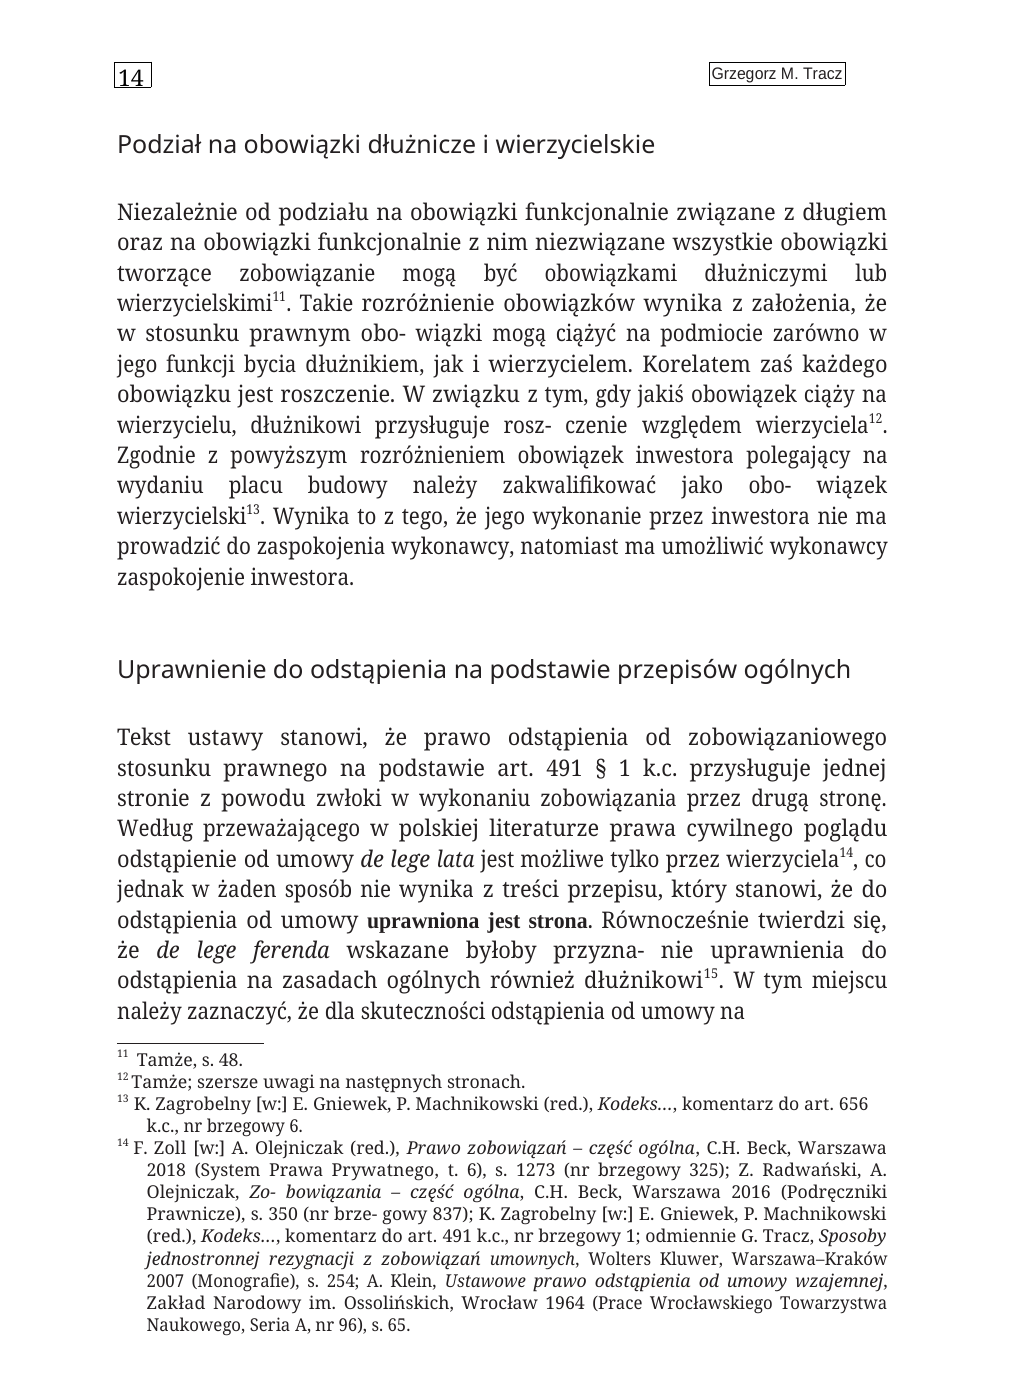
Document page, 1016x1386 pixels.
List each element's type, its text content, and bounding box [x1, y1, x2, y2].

text 13 K. Zagrobelny [w:] E. Gniewek, P. Machnikowski (red.), Kodeks…, komentarz do art. 656 k.c., nr brzegowy 6. [117, 1093, 888, 1137]
subtitle Podział na obowiązki dłużnicze i wierzycielskie [117, 127, 899, 161]
subtitle Uprawnienie do odstąpienia na podstawie przepisów ogólnych [117, 652, 899, 686]
text Niezależnie od podziału na obowiązki funkcjonalnie związane z długiem oraz na obowiązki funkcjonalnie z nim niezwiązane wszystkie obowiązki tworzące zobowiązanie mogą być obowiązkami dłużniczymi lub wierzycielskimi11. Takie rozróżnienie obowiązków wynika z założenia, że w stosunku prawnym obo- wiązki mogą ciążyć na podmiocie zarówno w jego funkcji bycia dłużnikiem, jak i wierzycielem. Korelatem zaś każdego obowiązku jest roszczenie. W związku z tym, gdy jakiś obowiązek ciąży na wierzycielu, dłużnikowi przysługuje rosz- czenie względem wierzyciela12. Zgodnie z powyższym rozróżnieniem obowiązek inwestora polegający na wydaniu placu budowy należy zakwalifikować jako obo- wiązek wierzycielski13. Wynika to z tego, że jego wykonanie przez inwestora nie ma prowadzić do zaspokojenia wykonawcy, natomiast ma umożliwić wykonawcy zaspokojenie inwestora. [117, 196, 887, 591]
text 11 Tamże, s. 48. [117, 1043, 899, 1071]
text 14 F. Zoll [w:] A. Olejniczak (red.), Prawo zobowiązań – część ogólna, C.H. Beck, Warszawa 2018 (System Prawa Prywatnego, t. 6), s. 1273 (nr brzegowy 325); Z. Radwański, A. Olejniczak, Zo- bowiązania – część ogólna, C.H. Beck, Warszawa 2016 (Podręczniki Prawnicze), s. 350 (nr brze- gowy 837); K. Zagrobelny [w:] E. Gniewek, P. Machnikowski (red.), Kodeks…, komentarz do art. 491 k.c., nr brzegowy 1; odmiennie G. Tracz, Sposoby jednostronnej rezygnacji z zobowiązań umownych, Wolters Kluwer, Warszawa–Kraków 2007 (Monografie), s. 254; A. Klein, Ustawowe prawo odstąpienia od umowy wzajemnej, Zakład Narodowy im. Ossolińskich, Wrocław 1964 (Prace Wrocławskiego Towarzystwa Naukowego, Seria A, nr 96), s. 65. [117, 1137, 887, 1336]
text 12 Tamże; szersze uwagi na następnych stronach. [117, 1071, 899, 1093]
text Tekst ustawy stanowi, że prawo odstąpienia od zobowiązaniowego stosunku prawnego na podstawie art. 491 § 1 k.c. przysługuje jednej stronie z powodu zwłoki w wykonaniu zobowiązania przez drugą stronę. Według przeważającego w polskiej literaturze prawa cywilnego poglądu odstąpienie od umowy de lege lata jest możliwe tylko przez wierzyciela14, co jednak w żaden sposób nie wynika z treści przepisu, który stanowi, że do odstąpienia od umowy uprawniona jest strona. Równocześnie twierdzi się, że de lege ferenda wskazane byłoby przyzna- nie uprawnienia do odstąpienia na zasadach ogólnych również dłużnikowi15. W tym miejscu należy zaznaczyć, że dla skuteczności odstąpienia od umowy na [117, 721, 887, 1025]
